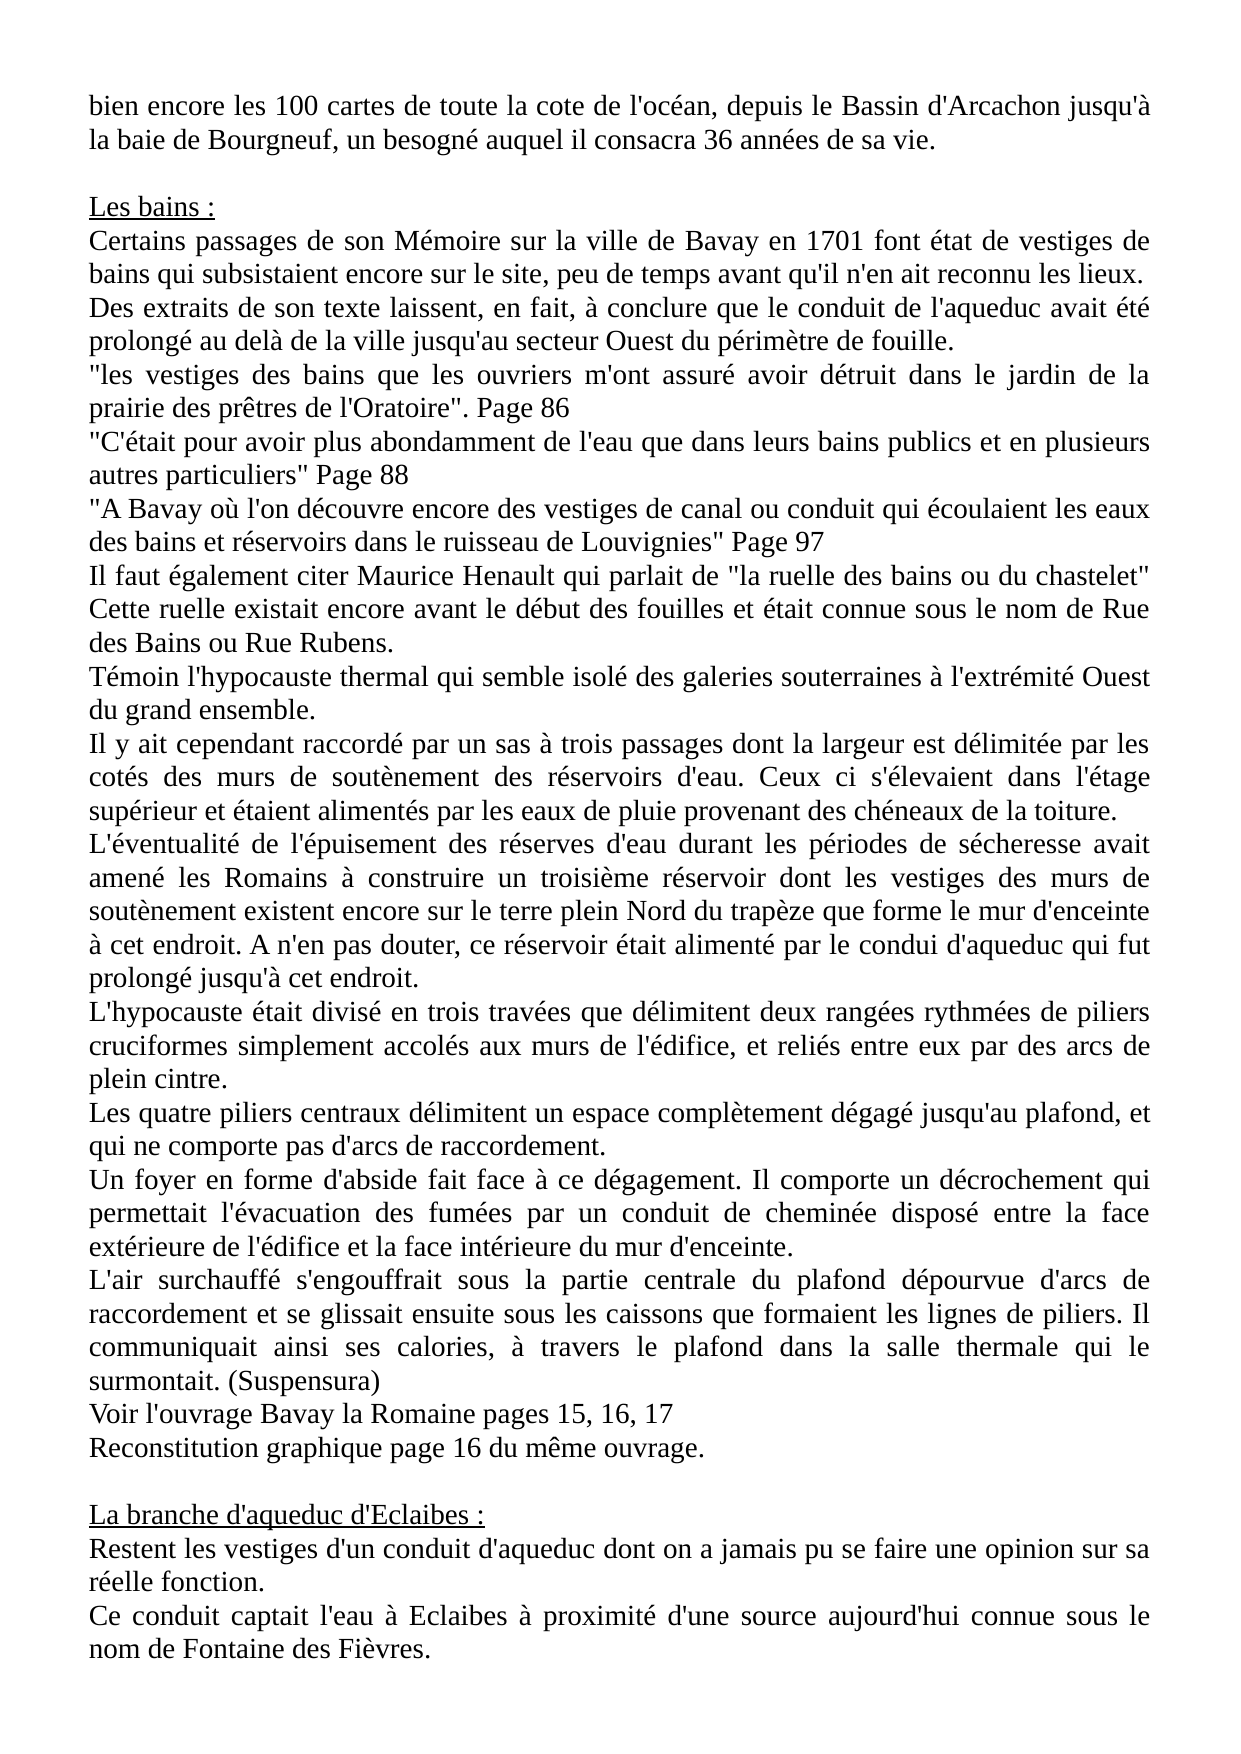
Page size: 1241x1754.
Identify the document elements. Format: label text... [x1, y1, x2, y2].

text Il y ait cependant raccordé par un sas à trois passages dont la largeur est délimitée par les cotés des murs de soutènement des réservoirs d'eau. Ceux ci s'élevaient dans l'étage supérieur et étaient alimentés par les eaux de pluie provenant des chéneaux de la toiture. [88, 726, 1152, 826]
text "C'était pour avoir plus abondamment de l'eau que dans leurs bains publics et en plusieurs autres particuliers" Page 88 [88, 424, 1152, 491]
text Restent les vestiges d'un conduit d'aqueduc dont on a jamais pu se faire une opinion sur sa réelle fonction. [88, 1531, 1152, 1598]
text L'air surchauffé s'engouffrait sous la partie centrale du plafond dépourvue d'arcs de raccordement et se glissait ensuite sous les caissons que formaient les lignes de piliers. Il communiquait ainsi ses calories, à travers le plafond dans la salle thermale qui le surmontait. (Suspensura) [88, 1262, 1152, 1397]
text Voir l'ouvrage Bavay la Romaine pages 15, 16, 17 [88, 1397, 1152, 1430]
text L'hypocauste était divisé en trois travées que délimitent deux rangées rythmées de piliers cruciformes simplement accolés aux murs de l'édifice, et reliés entre eux par des arcs de plein cintre. [88, 994, 1152, 1095]
text Des extraits de son texte laissent, en fait, à conclure que le conduit de l'aqueduc avait été prolongé au delà de la ville jusqu'au secteur Ouest du périmètre de fouille. [88, 290, 1152, 357]
text Les quatre piliers centraux délimitent un espace complètement dégagé jusqu'au plafond, et qui ne comporte pas d'arcs de raccordement. [88, 1095, 1152, 1162]
text "A Bavay où l'on découvre encore des vestiges de canal ou conduit qui écoulaient les eaux des bains et réservoirs dans le ruisseau de Louvignies" Page 97 [88, 491, 1152, 558]
text La branche d'aqueduc d'Eclaibes : [88, 1497, 1152, 1531]
text Les bains : [88, 189, 1152, 223]
text Ce conduit captait l'eau à Eclaibes à proximité d'une source aujourd'hui connue sous le nom de Fontaine des Fièvres. [88, 1598, 1152, 1665]
text bien encore les 100 cartes de toute la cote de l'océan, depuis le Bassin d'Arcachon jusqu'à la baie de Bourgneuf, un besogné auquel il consacra 36 années de sa vie. [88, 88, 1152, 156]
text L'éventualité de l'épuisement des réserves d'eau durant les périodes de sécheresse avait amené les Romains à construire un troisième réservoir dont les vestiges des murs de soutènement existent encore sur le terre plein Nord du trapèze que forme le mur d'enceinte à cet endroit. A n'en pas douter, ce réservoir était alimenté par le condui d'aqueduc qui fut prolongé jusqu'à cet endroit. [88, 826, 1152, 994]
text Un foyer en forme d'abside fait face à ce dégagement. Il comporte un décrochement qui permettait l'évacuation des fumées par un conduit de cheminée disposé entre la face extérieure de l'édifice et la face intérieure du mur d'enceinte. [88, 1162, 1152, 1262]
text Témoin l'hypocauste thermal qui semble isolé des galeries souterraines à l'extrémité Ouest du grand ensemble. [88, 659, 1152, 726]
text Certains passages de son Mémoire sur la ville de Bavay en 1701 font état de vestiges de bains qui subsistaient encore sur le site, peu de temps avant qu'il n'en ait reconnu les lieux. [88, 223, 1152, 290]
text "les vestiges des bains que les ouvriers m'ont assuré avoir détruit dans le jardin de la prairie des prêtres de l'Oratoire". Page 86 [88, 357, 1152, 424]
text Reconstitution graphique page 16 du même ouvrage. [88, 1430, 1152, 1464]
text Il faut également citer Maurice Henault qui parlait de "la ruelle des bains ou du chastelet" Cette ruelle existait encore avant le début des fouilles et était connue sous le nom de Rue des Bains ou Rue Rubens. [88, 558, 1152, 659]
